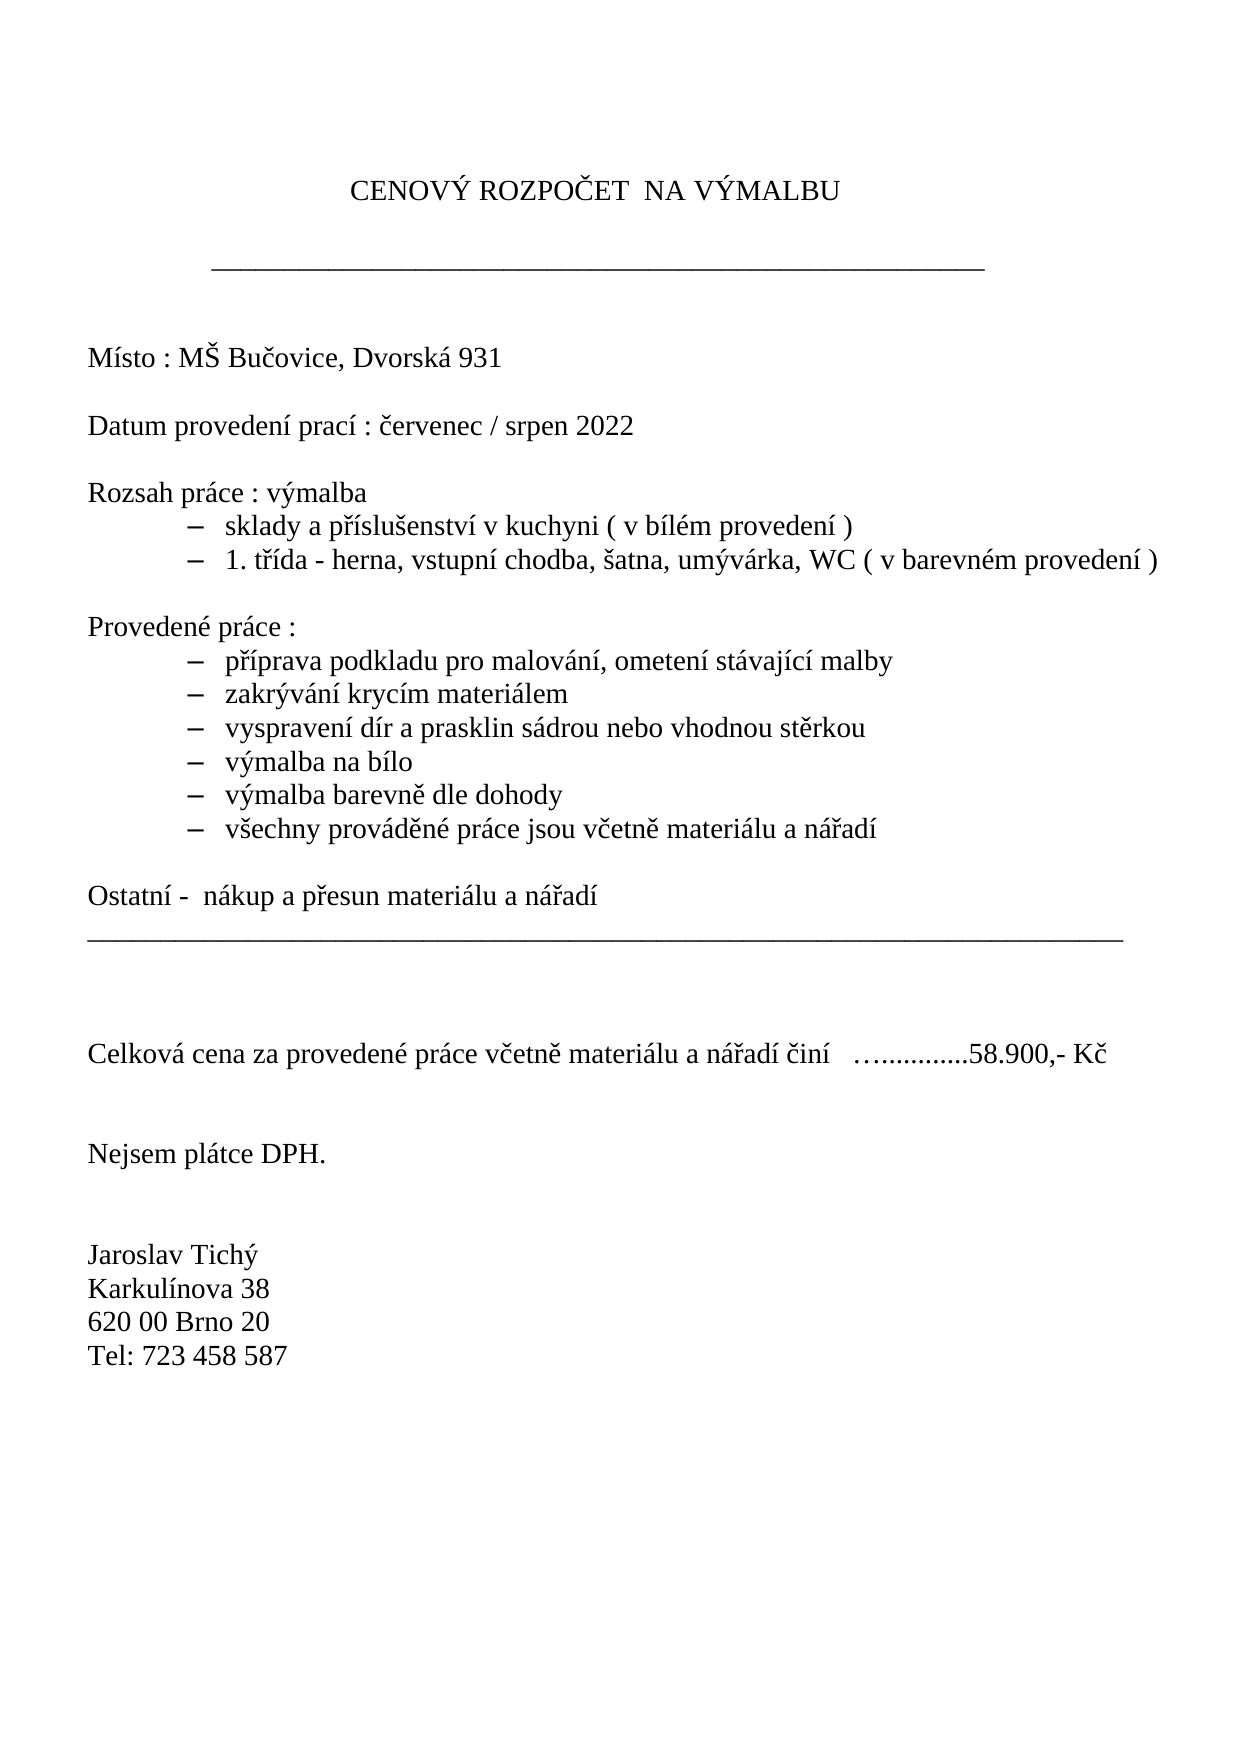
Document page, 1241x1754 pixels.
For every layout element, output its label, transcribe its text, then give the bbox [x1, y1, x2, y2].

list Celková cena za provedené práce včetně materiálu a nářadí činí …............58.900,- Kč [0, 1036, 1220, 1069]
text Karkulínova 38 [0, 1271, 1220, 1304]
list výmalba na bílo [187, 744, 1220, 777]
list zakrývání krycím materiálem [187, 676, 1220, 710]
text Jaroslav Tichý [0, 1237, 1220, 1271]
list sklady a příslušenství v kuchyni ( v bílém provedení ) [187, 508, 1220, 542]
text Tel: 723 458 587 [0, 1338, 1220, 1371]
text _____________________________________________________ [0, 240, 1220, 273]
text Rozsah práce : výmalba [0, 475, 1220, 508]
subtitle CENOVÝ ROZPOČET NA VÝMALBU [0, 173, 1220, 206]
text Datum provedení prací : červenec / srpen 2022 [0, 408, 1220, 441]
list _______________________________________________________________________ [0, 912, 1220, 945]
text 620 00 Brno 20 [0, 1304, 1220, 1338]
text Provedené práce : [0, 609, 1220, 643]
text Ostatní - nákup a přesun materiálu a nářadí [0, 878, 1220, 912]
list 1. třída - herna, vstupní chodba, šatna, umývárka, WC ( v barevném provedení ) [187, 542, 1220, 576]
text Místo : MŠ Bučovice, Dvorská 931 [0, 341, 1220, 374]
list všechny prováděné práce jsou včetně materiálu a nářadí [187, 811, 1220, 844]
list příprava podkladu pro malování, ometení stávající malby [187, 643, 1220, 676]
text Nejsem plátce DPH. [0, 1137, 1220, 1170]
list vyspravení dír a prasklin sádrou nebo vhodnou stěrkou [187, 710, 1220, 744]
list výmalba barevně dle dohody [187, 777, 1220, 811]
